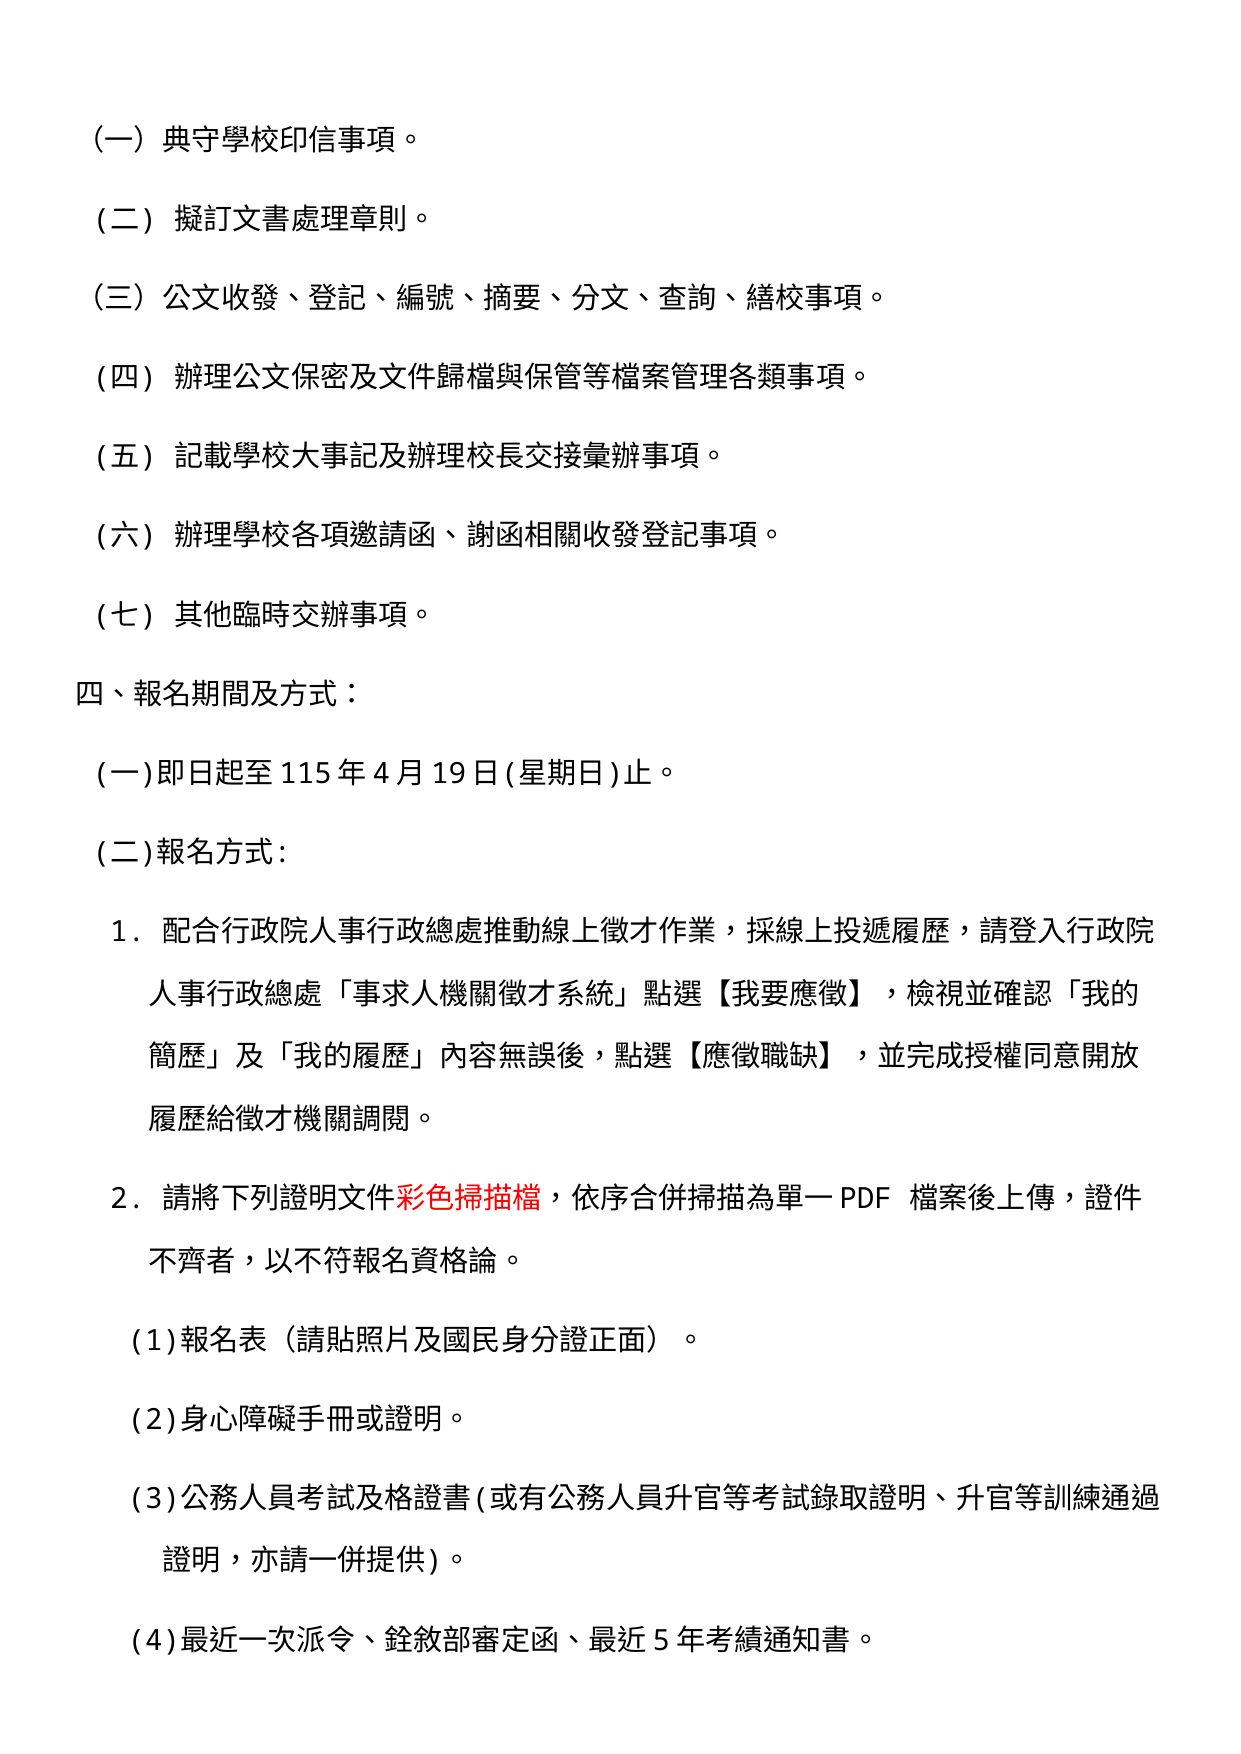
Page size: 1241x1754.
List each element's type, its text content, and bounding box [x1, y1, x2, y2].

text (4)最近一次派令、銓敘部審定函、最近5年考績通知書。 [75, 1596, 1165, 1658]
text （三）公文收發、登記、編號、摘要、分文、查詢、繕校事項。 [75, 254, 1165, 317]
text (五) 記載學校大事記及辦理校長交接彙辦事項。 [75, 412, 1165, 475]
text (二) 擬訂文書處理章則。 [75, 175, 1165, 237]
text 1. 配合行政院人事行政總處推動線上徵才作業，採線上投遞履歷，請登入行政院人事行政總處「事求人機關徵才系統」點選【我要應徵】，檢視並確認「我的簡歷」及「我的履歷」內容無誤後，點選【應徵職缺】，並完成授權同意開放履歷給徵才機關調閱。 [75, 887, 1165, 1137]
text (四) 辦理公文保密及文件歸檔與保管等檔案管理各類事項。 [75, 333, 1165, 396]
text (2)身心障礙手冊或證明。 [75, 1375, 1165, 1437]
text (一)即日起至115年4月19日(星期日)止。 [75, 729, 1165, 792]
text (1)報名表（請貼照片及國民身分證正面）。 [75, 1296, 1165, 1358]
text 2. 請將下列證明文件彩色掃描檔，依序合併掃描為單一PDF 檔案後上傳，證件不齊者，以不符報名資格論。 [75, 1154, 1165, 1279]
text （一）典守學校印信事項。 [75, 96, 1165, 158]
text 四、報名期間及方式： [75, 650, 1165, 712]
text (七) 其他臨時交辦事項。 [75, 571, 1165, 633]
text (3)公務人員考試及格證書(或有公務人員升官等考試錄取證明、升官等訓練通過證明，亦請一併提供)。 [75, 1454, 1165, 1579]
text (六) 辦理學校各項邀請函、謝函相關收發登記事項。 [75, 492, 1165, 554]
text (二)報名方式: [75, 808, 1165, 871]
